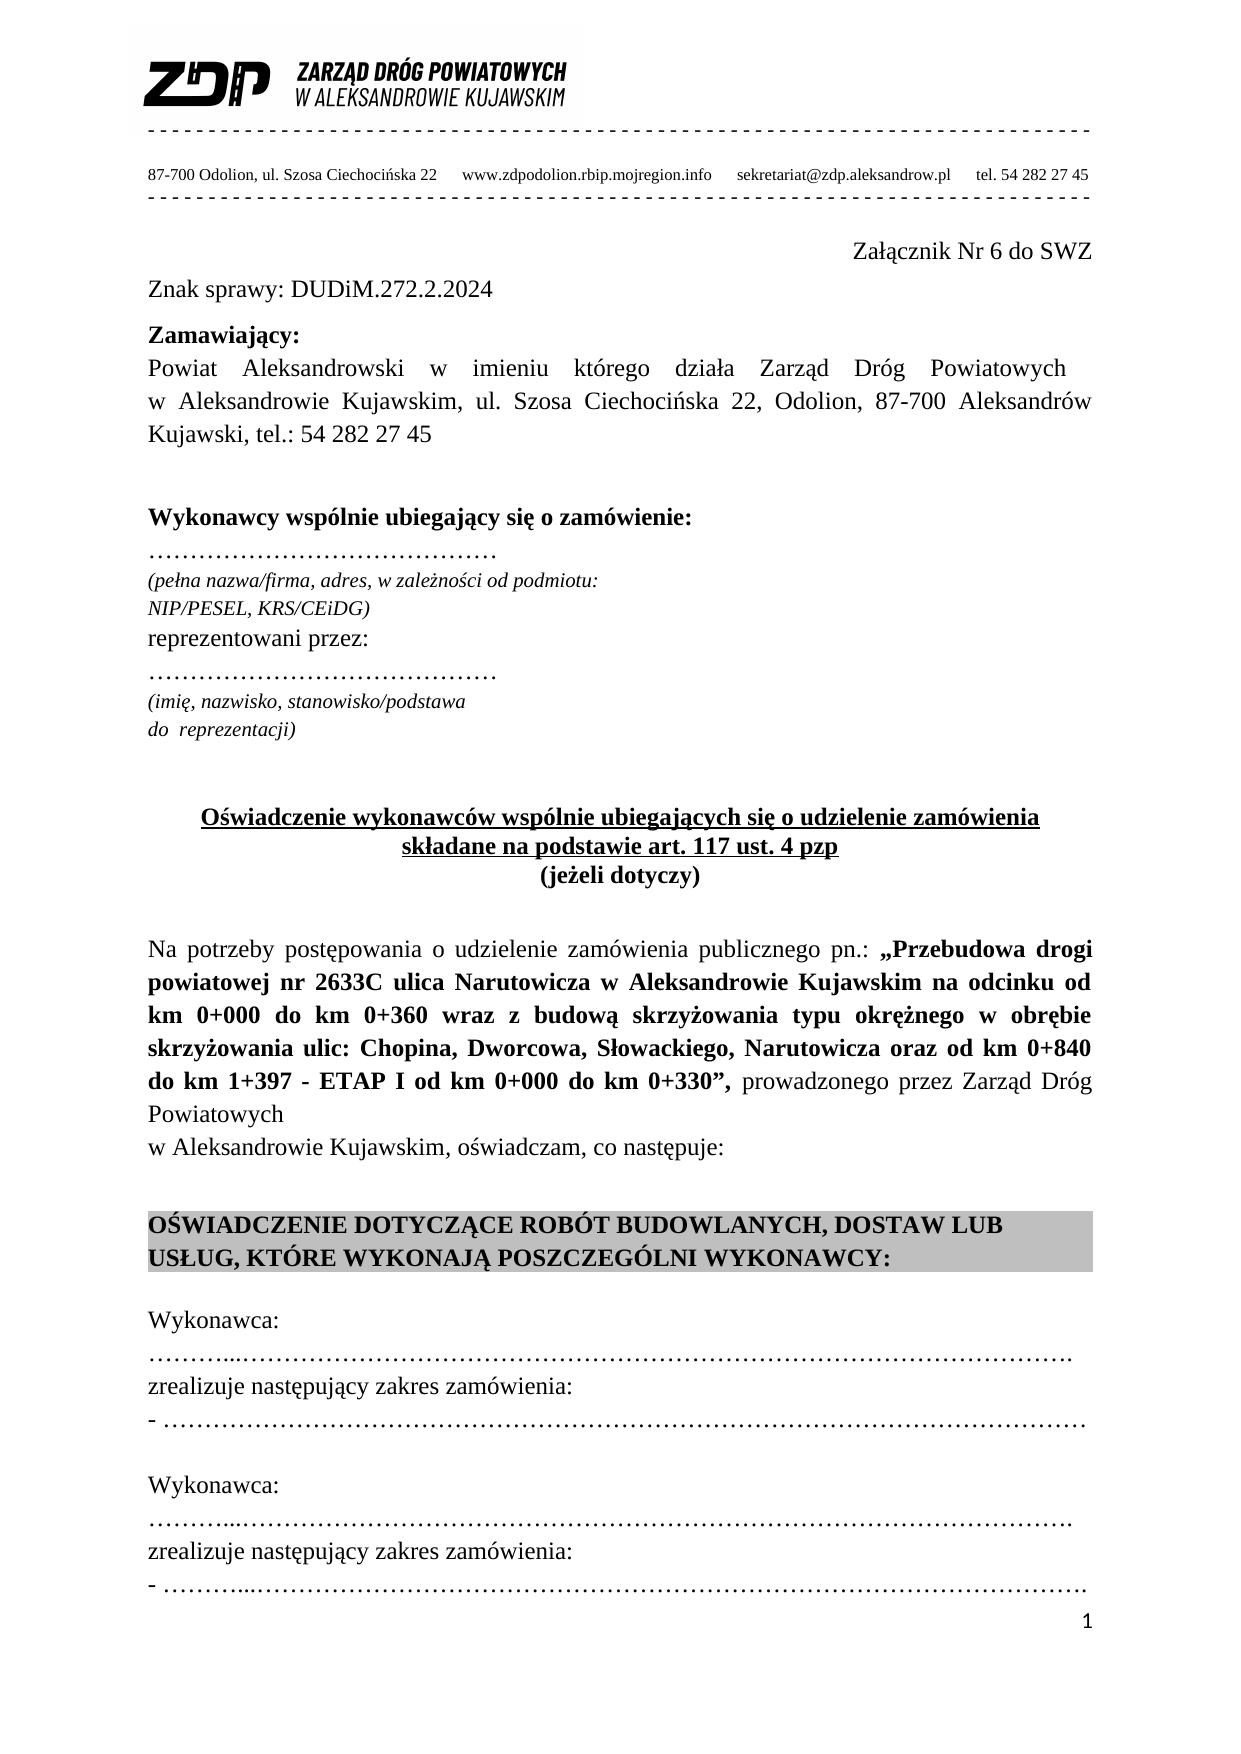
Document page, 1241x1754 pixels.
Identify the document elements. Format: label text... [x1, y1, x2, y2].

text Znak sprawy: DUDiM.272.2.2024 [148, 274, 1093, 302]
text - ………………………………………………………………………………………………… [148, 1404, 1093, 1433]
text (imię, nazwisko, stanowisko/podstawa do reprezentacji) [148, 689, 472, 741]
text ………...………………………………………………………………………………………. [148, 1338, 1093, 1367]
text zrealizuje następujący zakres zamówienia: [148, 1371, 1093, 1400]
text składane na podstawie art. 117 ust. 4 pzp [148, 831, 1093, 860]
text Oświadczenie wykonawców wspólnie ubiegających się o udzielenie zamówienia [148, 802, 1093, 831]
text Zamawiający: [148, 320, 1093, 349]
text (pełna nazwa/firma, adres, w zależności od podmiotu: NIP/PESEL, KRS/CEiDG) [148, 568, 605, 620]
text zrealizuje następujący zakres zamówienia: [148, 1536, 1093, 1565]
text ………...………………………………………………………………………………………. [148, 1503, 1093, 1532]
text - ………...………………………………………………………………………………………. [148, 1569, 1093, 1598]
text Wykonawca: [148, 1305, 1093, 1334]
text Powiat Aleksandrowski w imieniu którego działa Zarząd Dróg Powiatowych w Aleksandrowie Kujawskim, ul. Szosa Ciechocińska 22, Odolion, 87-700 Aleksandrów Kujawski, tel.: 54 282 27 45 [148, 353, 1093, 448]
text OŚWIADCZENIE DOTYCZĄCE ROBÓT BUDOWLANYCH, DOSTAW LUB USŁUG, KTÓRE WYKONAJĄ POSZCZEGÓLNI WYKONAWCY: [148, 1211, 1093, 1272]
text Wykonawcy wspólnie ubiegający się o zamówienie: [148, 502, 1093, 531]
text reprezentowani przez: [148, 623, 1093, 652]
subtitle Załącznik Nr 6 do SWZ [148, 236, 1093, 265]
text (jeżeli dotyczy) [148, 860, 1093, 888]
text …………………………………… [148, 656, 709, 685]
text Na potrzeby postępowania o udzielenie zamówienia publicznego pn.: „Przebudowa drogi powiatowej nr 2633C ulica Narutowicza w Aleksandrowie Kujawskim na odcinku od km 0+000 do km 0+360 wraz z budową skrzyżowania typu okrężnego w obrębie skrzyżowania ulic: Chopina, Dworcowa, Słowackiego, Narutowicza oraz od km 0+840 do km 1+397 - ETAP I od km 0+000 do km 0+330”, prowadzonego przez Zarząd Dróg Powiatowych w Aleksandrowie Kujawskim, oświadczam, co następuje: [148, 934, 1093, 1161]
text Wykonawca: [148, 1470, 1093, 1499]
text …………………………………… [148, 535, 605, 564]
